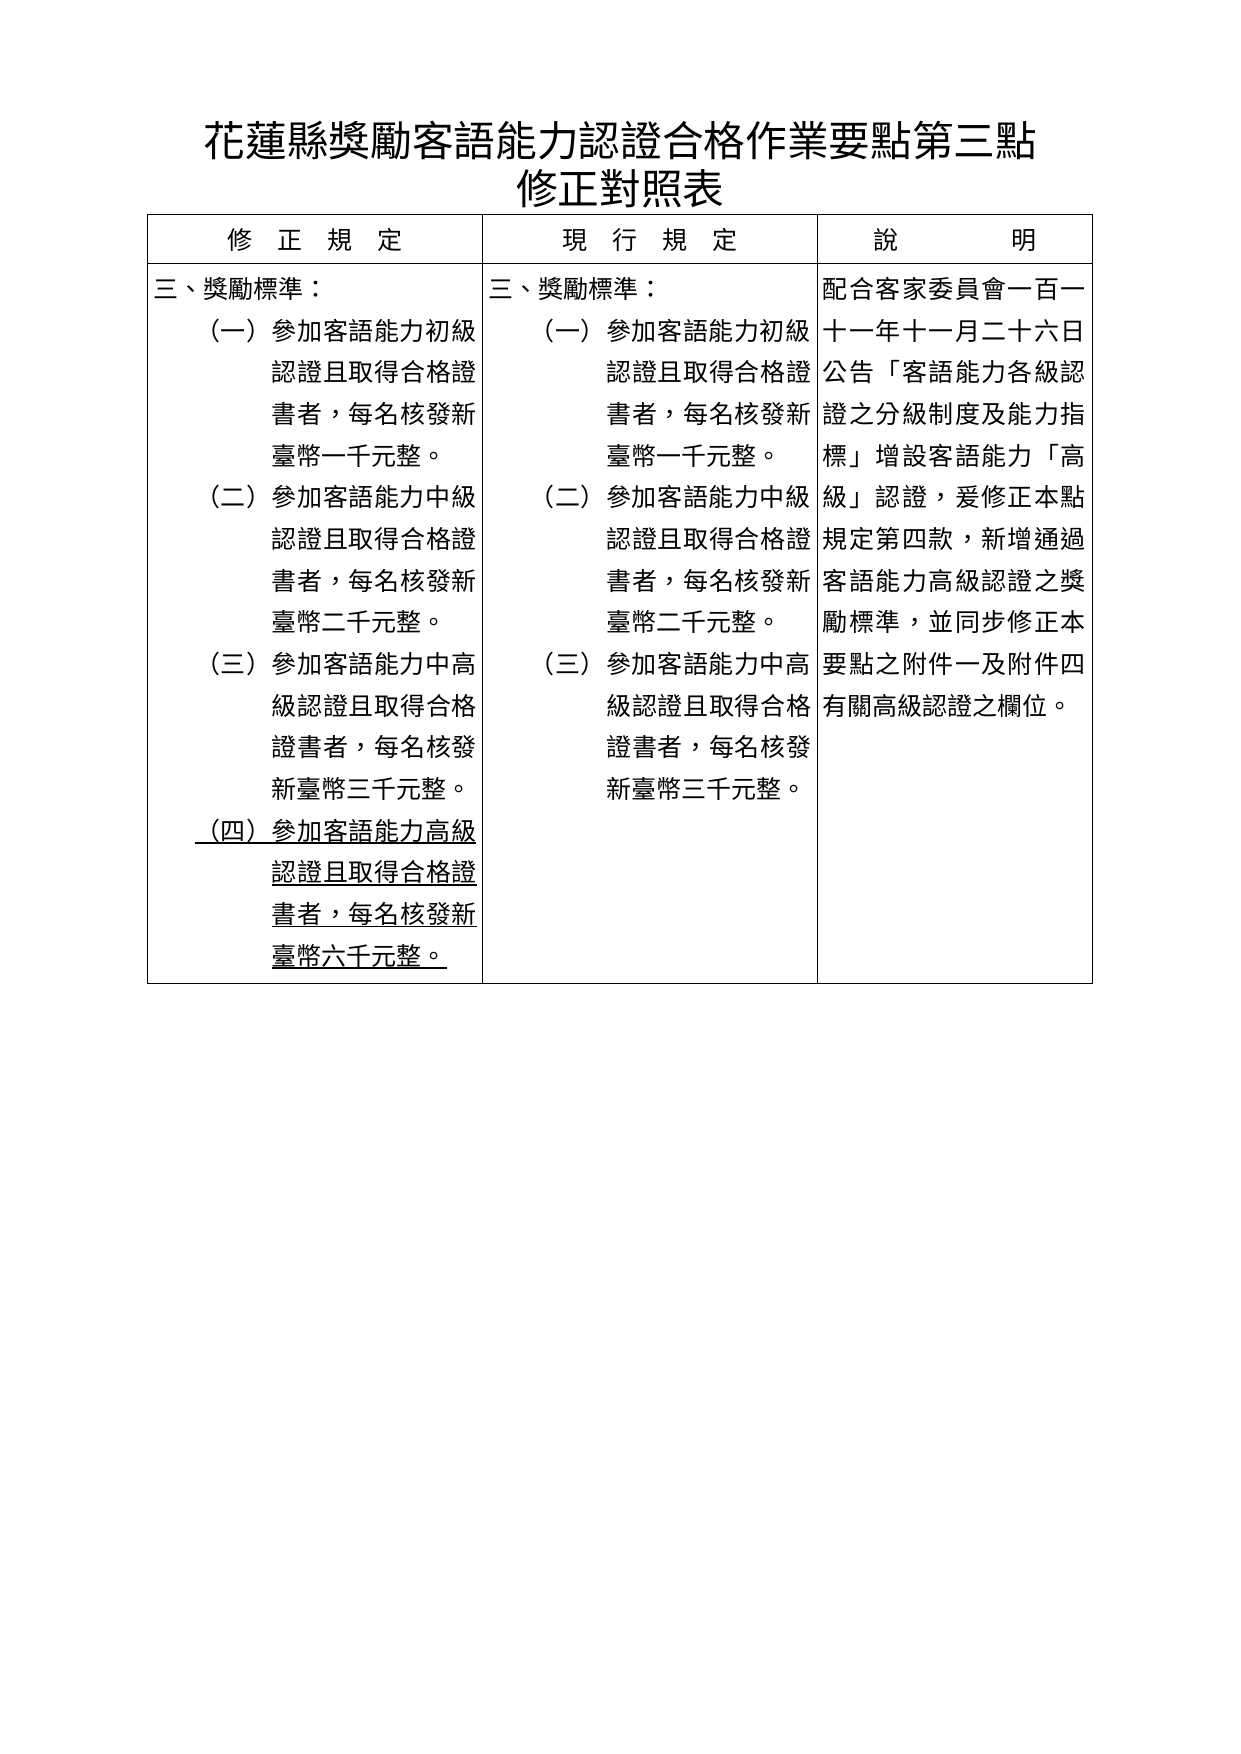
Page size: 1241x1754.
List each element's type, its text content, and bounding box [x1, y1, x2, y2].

table_header 現 行 規 定 [483, 215, 817, 263]
table_header 說 明 [818, 215, 1092, 263]
table_header 修 正 規 定 [148, 215, 482, 263]
text 花蓮縣獎勵客語能力認證合格作業要點第三點 [148, 118, 1092, 166]
text 修正對照表 [148, 166, 1092, 214]
table_cell 配合客家委員會一百一十一年十一月二十六日公告「客語能力各級認證之分級制度及能力指標」增設客語能力「高級」認證，爰修正本點規定第四款，新增通過客語能力高級認證之獎勵標準，並同步修正本要點之附件一及附件四有關高級認證之欄位。 [818, 264, 1092, 982]
table_cell 三、獎勵標準： （一）參加客語能力初級認證且取得合格證書者，每名核發新臺幣一千元整。 （二）參加客語能力中級認證且取得合格證書者，每名核發新臺幣二千元整。 （三）參加客語能力中高級認證且取得合格證書者，每名核發新臺幣三千元整。 （四）參加客語能力高級認證且取得合格證書者，每名核發新臺幣六千元整。 [148, 264, 482, 982]
table_cell 三、獎勵標準： （一）參加客語能力初級認證且取得合格證書者，每名核發新臺幣一千元整。 （二）參加客語能力中級認證且取得合格證書者，每名核發新臺幣二千元整。 （三）參加客語能力中高級認證且取得合格證書者，每名核發新臺幣三千元整。 [483, 264, 817, 982]
